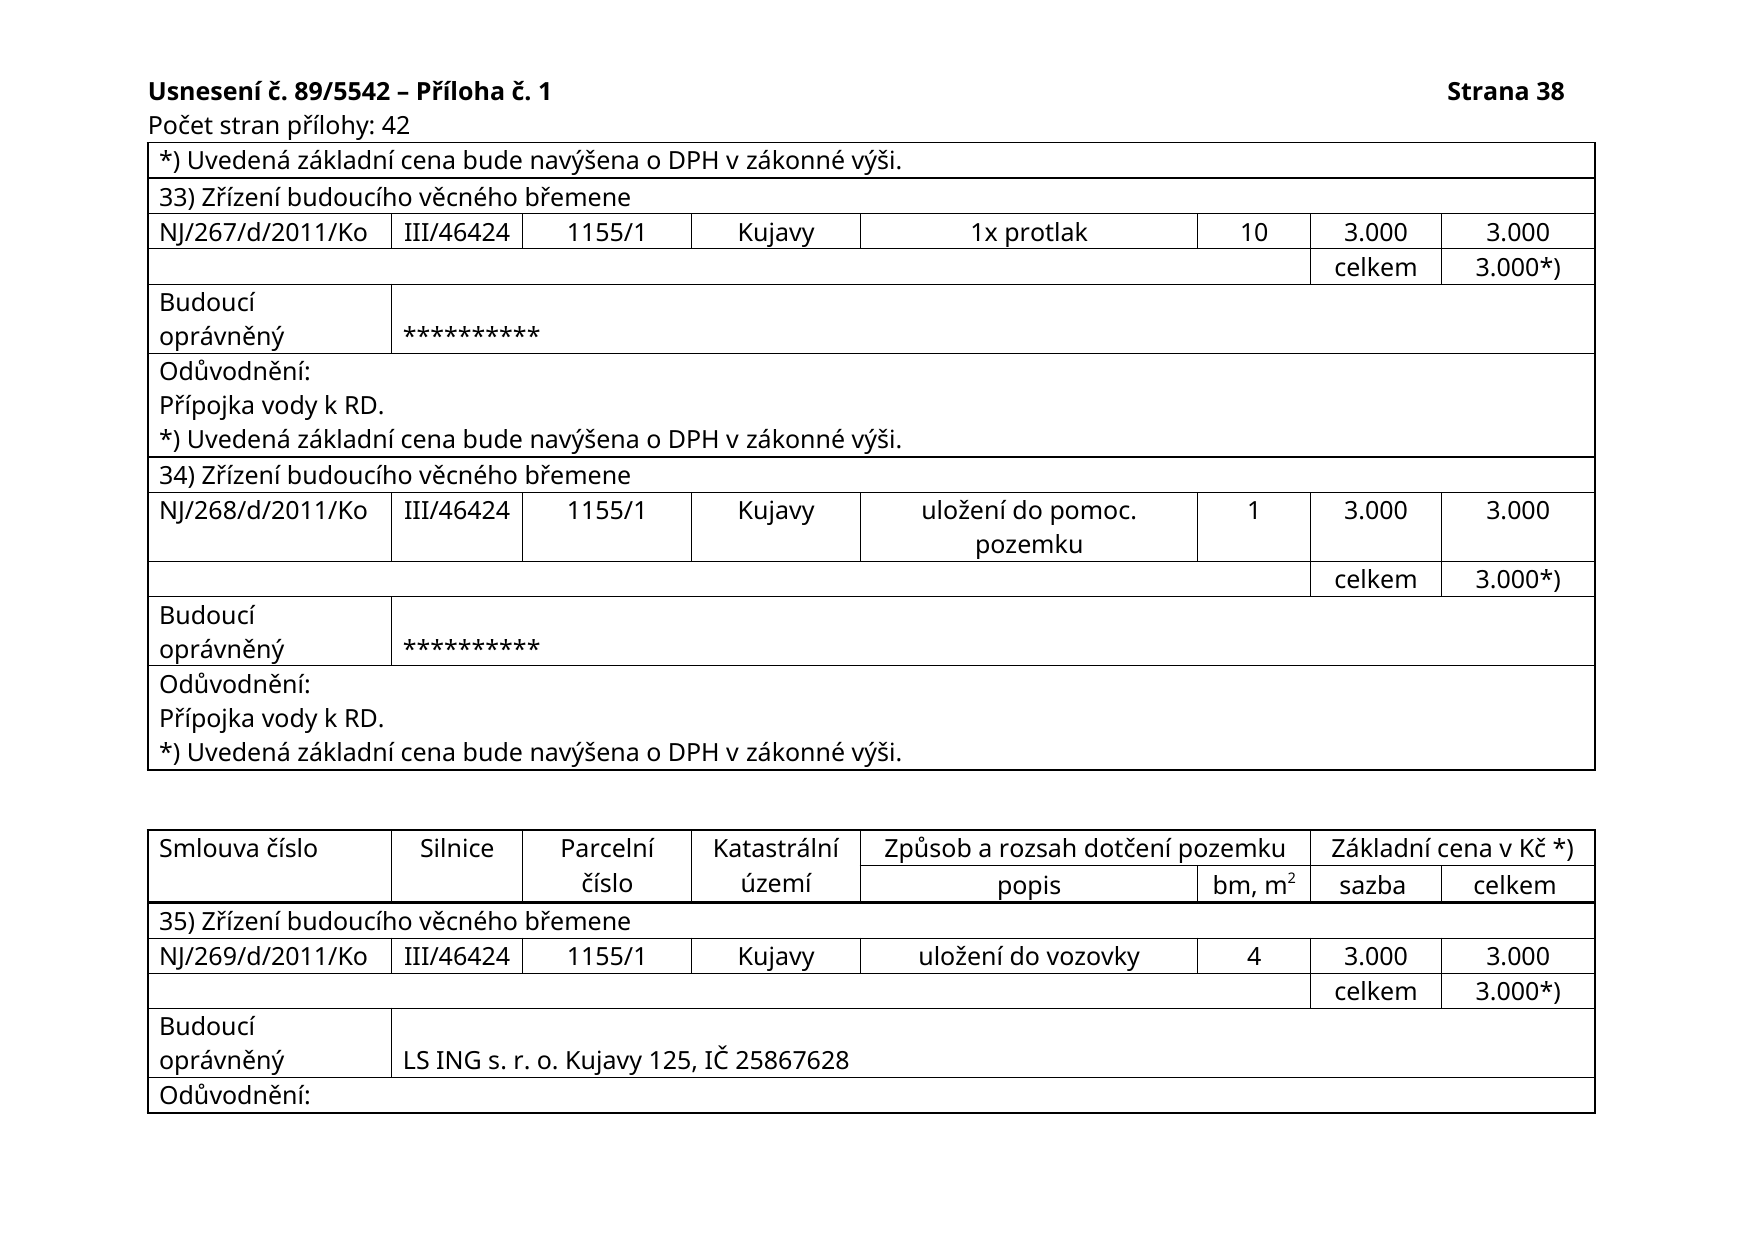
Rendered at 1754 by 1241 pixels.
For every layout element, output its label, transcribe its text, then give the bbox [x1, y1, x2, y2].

table_cell sazba [1311, 866, 1441, 901]
table_header Základní cena v Kč *) [1311, 831, 1594, 865]
table_cell celkem [1442, 866, 1594, 901]
table_cell celkem [1311, 562, 1441, 596]
table_cell uložení do pomoc. pozemku [861, 493, 1197, 561]
table_cell Odůvodnění: [149, 1078, 1594, 1112]
table_cell 3.000*) [1442, 249, 1594, 283]
table_cell [149, 249, 1310, 283]
table_header Smlouva číslo [149, 831, 391, 901]
table_cell Odůvodnění: Přípojka vody k RD. *) Uvedená základní cena bude navýšena o DPH v zákonné výši. [149, 354, 1594, 456]
table_cell 3.000*) [1442, 562, 1594, 596]
table_header Způsob a rozsah dotčení pozemku [861, 831, 1310, 865]
table_cell Kujavy [692, 214, 860, 248]
table_cell 1155/1 [523, 493, 691, 561]
table_cell celkem [1311, 974, 1441, 1008]
table_cell bm, m2 [1198, 866, 1310, 901]
table_cell 3.000 [1442, 214, 1594, 248]
table_cell 3.000 [1311, 939, 1441, 973]
table_cell 1155/1 [523, 214, 691, 248]
table_header Katastrální území [692, 831, 860, 901]
table_cell Budoucí oprávněný [149, 597, 391, 665]
table_cell 34) Zřízení budoucího věcného břemene [149, 458, 1594, 492]
table_cell 1 [1198, 493, 1310, 561]
table_cell 10 [1198, 214, 1310, 248]
table_cell Kujavy [692, 939, 860, 973]
table_cell 33) Zřízení budoucího věcného břemene [149, 179, 1594, 213]
table_cell [149, 974, 1310, 1008]
table_cell 35) Zřízení budoucího věcného břemene [149, 904, 1594, 937]
table_cell 1x protlak [861, 214, 1197, 248]
table_cell uložení do vozovky [861, 939, 1197, 973]
table_cell III/46424 [392, 214, 522, 248]
table_cell 3.000 [1311, 493, 1441, 561]
table_header Silnice [392, 831, 522, 901]
table_cell [149, 562, 1310, 596]
table_cell NJ/268/d/2011/Ko [149, 493, 391, 561]
table_cell 3.000 [1442, 939, 1594, 973]
table_cell 3.000 [1442, 493, 1594, 561]
table_cell popis [861, 866, 1197, 901]
table_cell 3.000 [1311, 214, 1441, 248]
table_cell celkem [1311, 249, 1441, 283]
table_cell ********** [392, 597, 1594, 665]
table_cell 1155/1 [523, 939, 691, 973]
table_cell *) Uvedená základní cena bude navýšena o DPH v zákonné výši. [149, 143, 1594, 177]
table_cell Budoucí oprávněný [149, 1009, 391, 1077]
table_cell 4 [1198, 939, 1310, 973]
table_cell ********** [392, 285, 1594, 353]
table_cell LS ING s. r. o. Kujavy 125, IČ 25867628 [392, 1009, 1594, 1077]
table_cell III/46424 [392, 493, 522, 561]
table_cell NJ/269/d/2011/Ko [149, 939, 391, 973]
table_header Parcelní číslo [523, 831, 691, 901]
table_cell Kujavy [692, 493, 860, 561]
table_cell Budoucí oprávněný [149, 285, 391, 353]
table_cell 3.000*) [1442, 974, 1594, 1008]
table_cell NJ/267/d/2011/Ko [149, 214, 391, 248]
table_cell Odůvodnění: Přípojka vody k RD. *) Uvedená základní cena bude navýšena o DPH v zákonné výši. [149, 666, 1594, 769]
table_cell III/46424 [392, 939, 522, 973]
